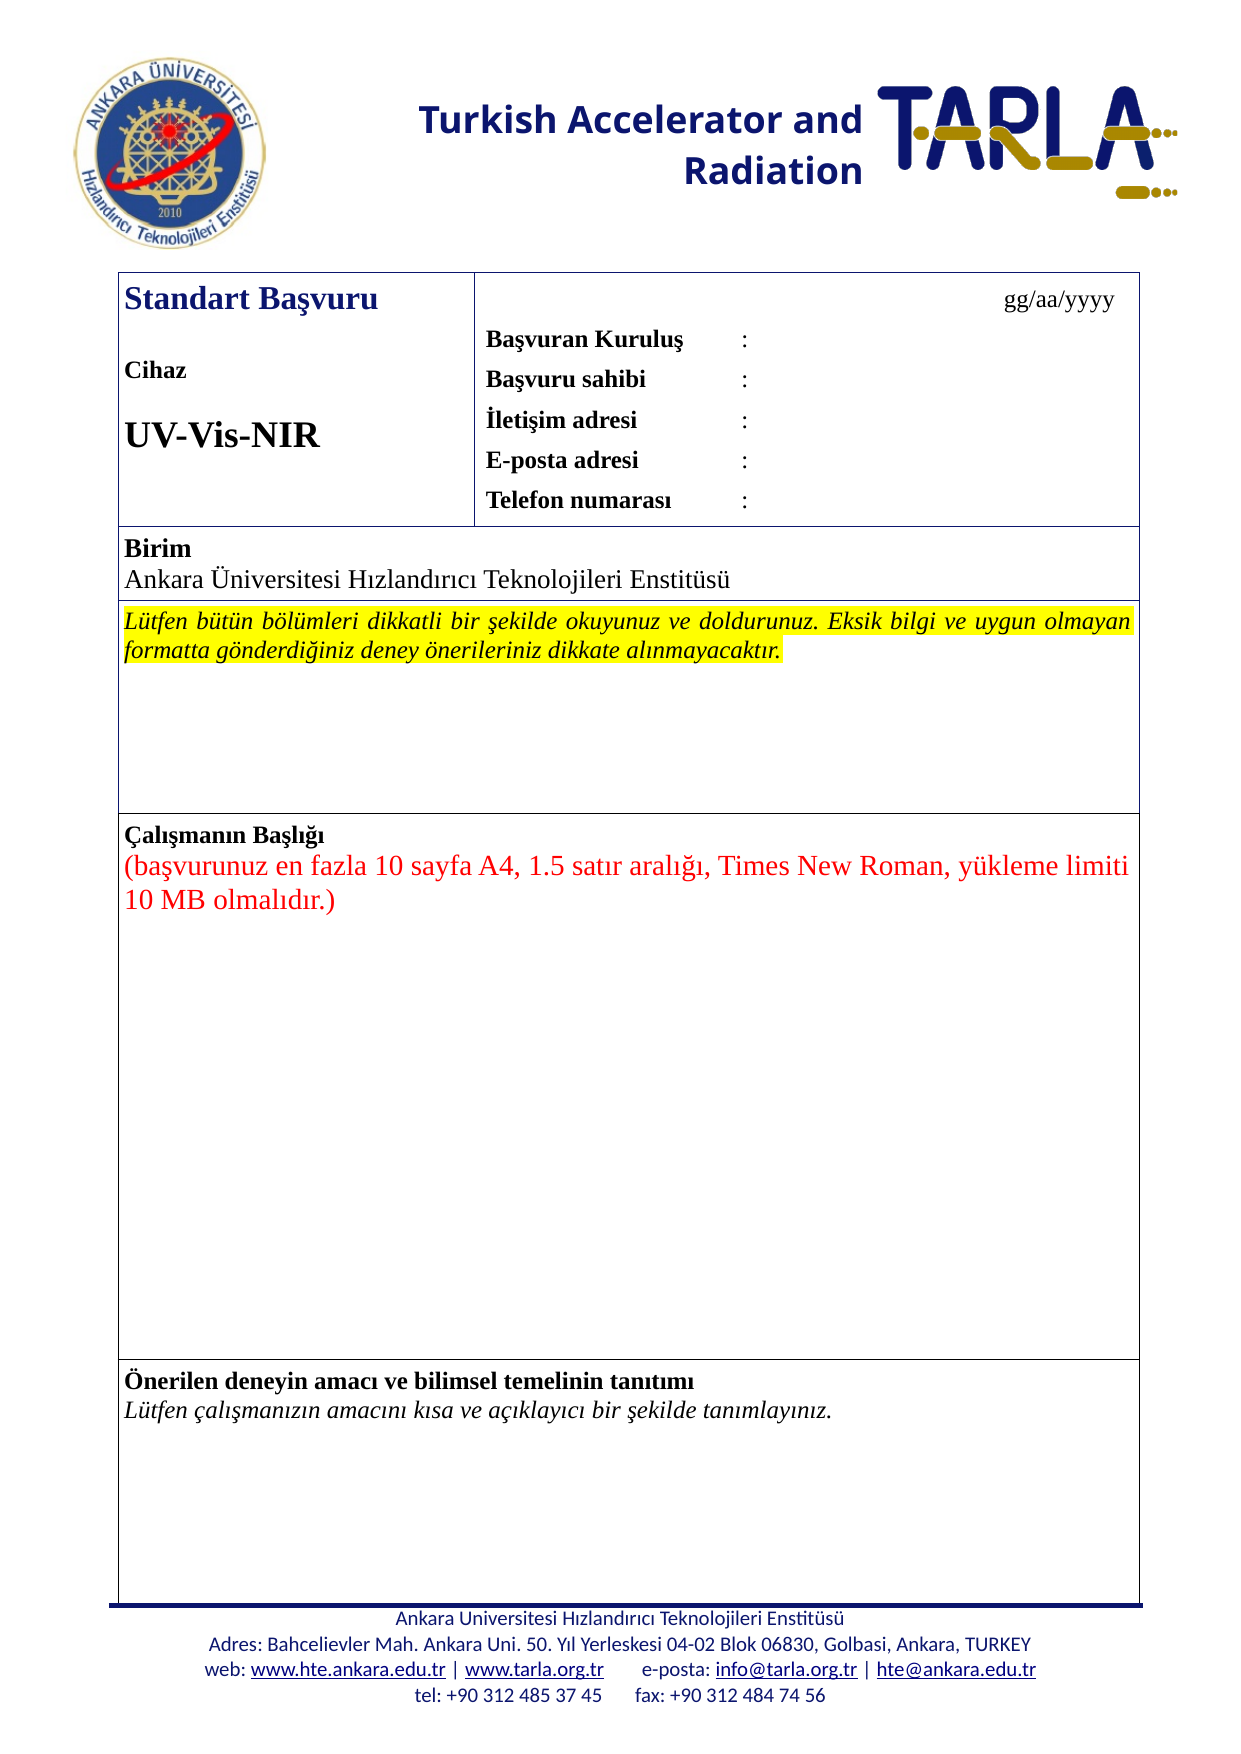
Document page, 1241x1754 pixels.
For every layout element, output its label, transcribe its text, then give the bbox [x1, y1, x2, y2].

table_cell : [736, 480, 1139, 520]
picture [877, 86, 1178, 199]
table_cell Birim Ankara Üniversitesi Hızlandırıcı Teknolojileri Enstitüsü [119, 527, 1139, 600]
table_cell Çalışmanın Başlığı (başvurunuz en fazla 10 sayfa A4, 1.5 satır aralığı, Times New Roman, yükleme limiti 10 MB olmalıdır.) [119, 814, 1139, 1359]
table_header [480, 279, 736, 319]
table_cell : [736, 319, 1139, 359]
table_cell Başvuran Kuruluş [480, 319, 736, 359]
table_cell E-posta adresi [480, 439, 736, 479]
table_cell Başvuru sahibi [480, 359, 736, 399]
table_cell Telefon numarası [480, 480, 736, 520]
picture [65, 50, 269, 250]
table_cell : [736, 359, 1139, 399]
table_header [475, 273, 1139, 526]
table_cell : [736, 399, 1139, 439]
table_header gg/aa/yyyy [736, 279, 1139, 319]
table_cell Lütfen bütün bölümleri dikkatli bir şekilde okuyunuz ve doldurunuz. Eksik bilgi ve uygun olmayan formatta gönderdiğiniz deney önerileriniz dikkate alınmayacaktır. [119, 601, 1139, 813]
table_cell : [736, 439, 1139, 479]
table_header Standart Başvuru Cihaz UV-Vis-NIR [119, 273, 474, 526]
table_cell İletişim adresi [480, 399, 736, 439]
table_cell Önerilen deneyin amacı ve bilimsel temelinin tanıtımı Lütfen çalışmanızın amacını kısa ve açıklayıcı bir şekilde tanımlayınız. [119, 1360, 1139, 1603]
